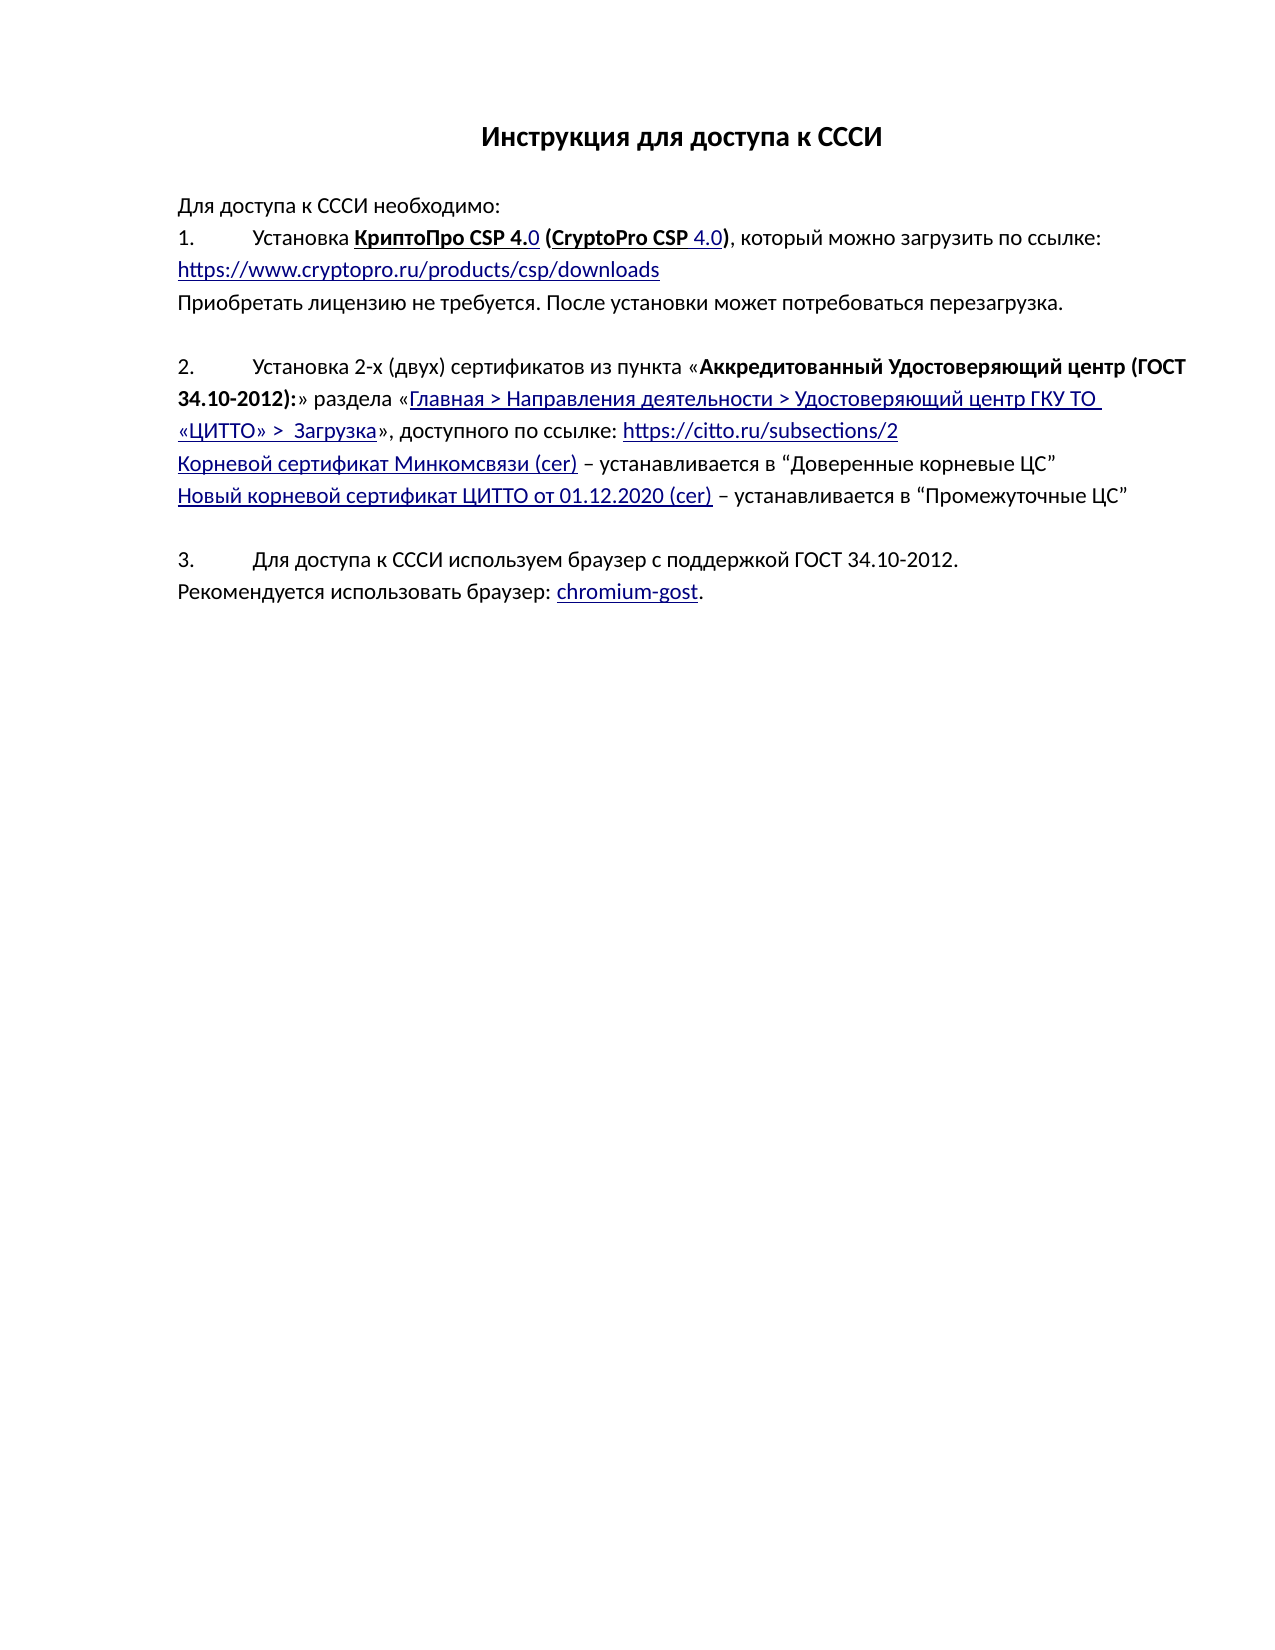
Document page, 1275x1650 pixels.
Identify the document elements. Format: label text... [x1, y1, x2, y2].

text Для доступа к СССИ необходимо: [177, 191, 1186, 219]
list Рекомендуется использовать браузер: chromium-gost. [177, 577, 1186, 606]
list Установка 2-х (двух) сертификатов из пункта «Аккредитованный Удостоверяющий центр (ГОСТ 34.10-2012):» раздела «Главная > Направления деятельности > Удостоверяющий центр ГКУ ТО «ЦИТТО» > Загрузка», доступного по ссылке: https://citto.ru/subsections/2 [177, 352, 1186, 444]
text Новый корневой сертификат ЦИТТО от 01.12.2020 (cer) – устанавливается в “Промежуточные ЦС” [177, 481, 1186, 509]
list Установка КриптоПро CSP 4.0 (CryptoPro CSP 4.0), который можно загрузить по ссылке: https://www.cryptopro.ru/products/csp/downloads [177, 223, 1186, 284]
text Инструкция для доступа к СССИ [177, 118, 1186, 154]
text Приобретать лицензию не требуется. После установки может потребоваться перезагрузка. [177, 288, 1186, 316]
text Корневой сертификат Минкомсвязи (cer) – устанавливается в “Доверенные корневые ЦС” [177, 449, 1186, 477]
list Для доступа к СССИ используем браузер с поддержкой ГОСТ 34.10-2012. [177, 545, 1186, 573]
